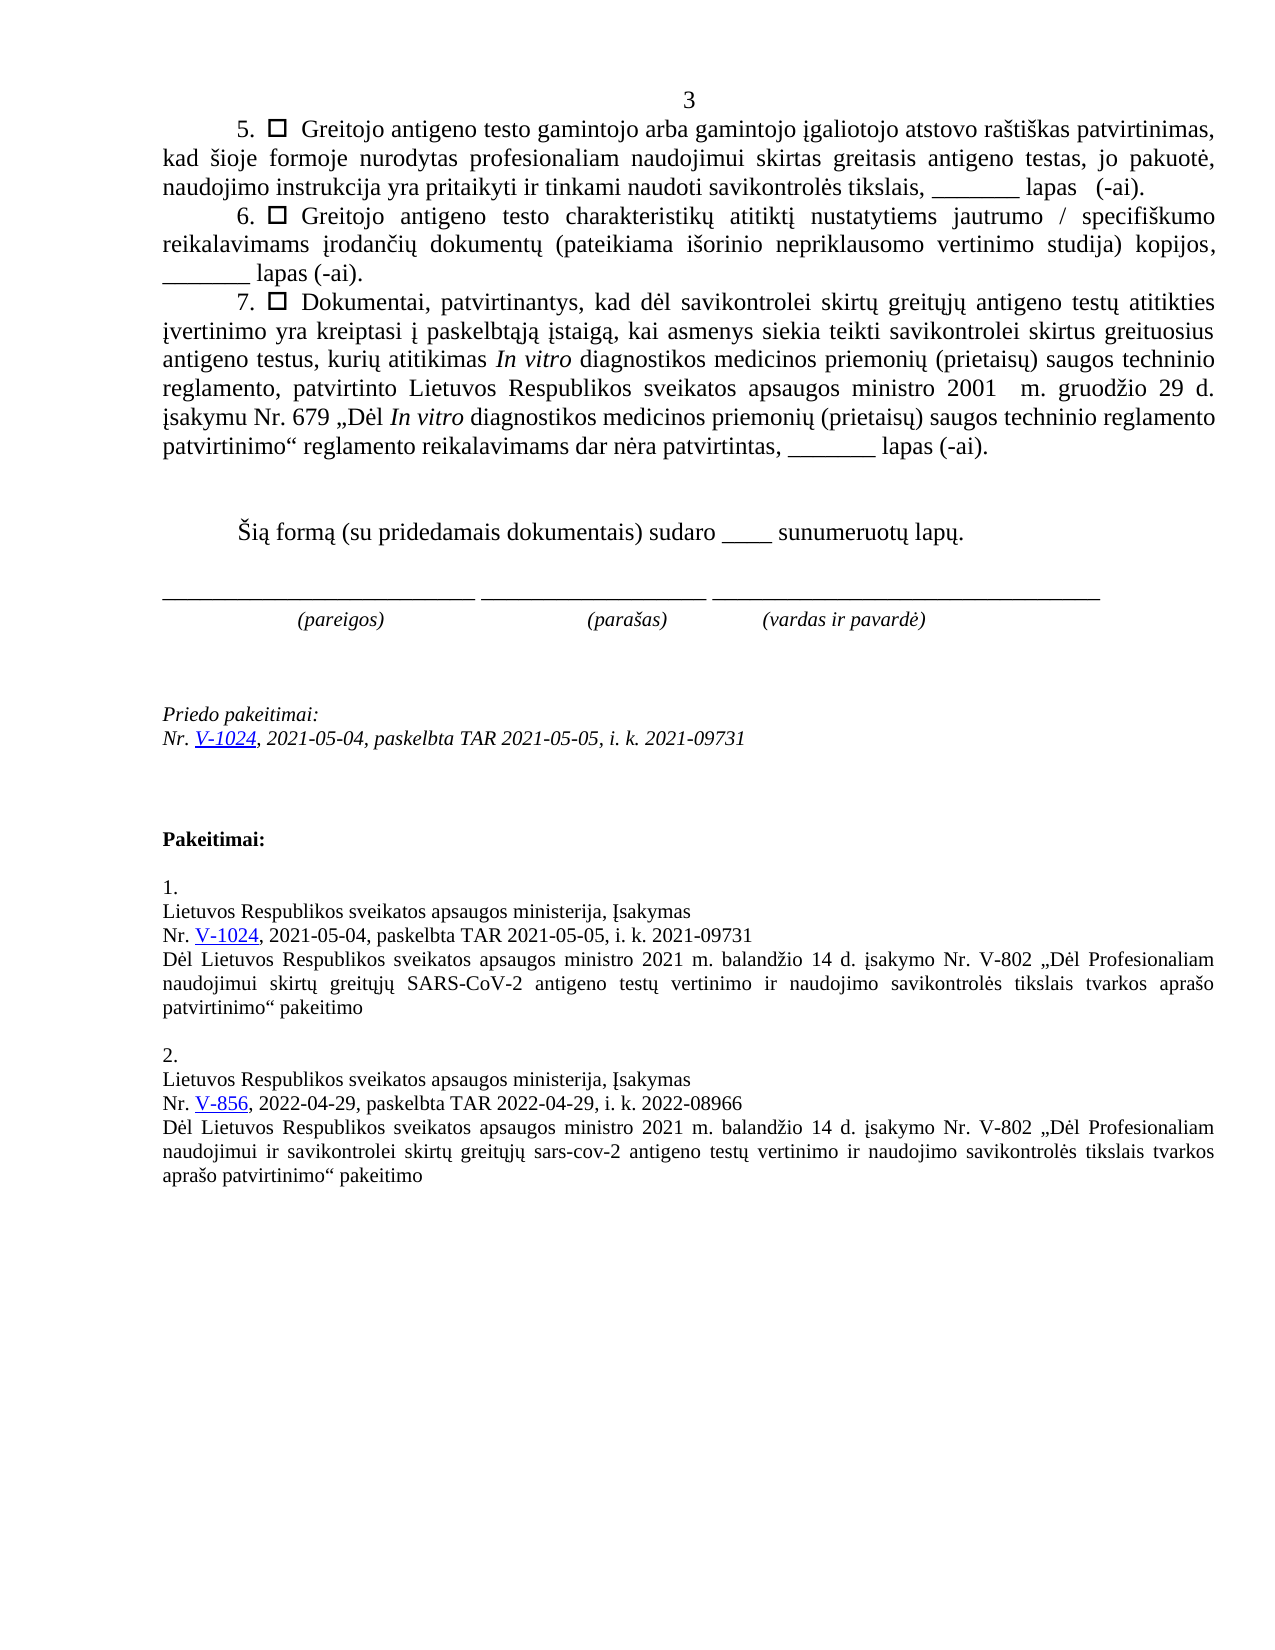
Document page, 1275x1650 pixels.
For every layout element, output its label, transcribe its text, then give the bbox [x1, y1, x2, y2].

text Dėl Lietuvos Respublikos sveikatos apsaugos ministro 2021 m. balandžio 14 d. įsakymo Nr. V-802 „Dėl Profesionaliam naudojimui ir savikontrolei skirtų greitųjų sars-cov-2 antigeno testų vertinimo ir naudojimo savikontrolės tikslais tvarkos aprašo patvirtinimo“ pakeitimo [162, 1115, 1216, 1187]
text (pareigos) (parašas) (vardas ir pavardė) [162, 603, 1216, 632]
text 1. [162, 875, 1216, 899]
text 7. Dokumentai, patvirtinantys, kad dėl savikontrolei skirtų greitųjų antigeno testų atitikties įvertinimo yra kreiptasi į paskelbtąją įstaigą, kai asmenys siekia teikti savikontrolei skirtus greituosius antigeno testus, kurių atitikimas In vitro diagnostikos medicinos priemonių (prietaisų) saugos techninio reglamento, patvirtinto Lietuvos Respublikos sveikatos apsaugos ministro 2001 m. gruodžio 29 d. įsakymu Nr. 679 „Dėl In vitro diagnostikos medicinos priemonių (prietaisų) saugos techninio reglamento patvirtinimo“ reglamento reikalavimams dar nėra patvirtintas, _______ lapas (-ai). [162, 287, 1216, 459]
text Priedo pakeitimai: [162, 702, 1216, 726]
text Lietuvos Respublikos sveikatos apsaugos ministerija, Įsakymas [162, 899, 1216, 923]
text Nr. V-1024, 2021-05-04, paskelbta TAR 2021-05-05, i. k. 2021-09731 [162, 726, 1216, 750]
text Šią formą (su pridedamais dokumentais) sudaro ____ sunumeruotų lapų. [162, 517, 1216, 546]
text Nr. V-856, 2022-04-29, paskelbta TAR 2022-04-29, i. k. 2022-08966 [162, 1091, 1216, 1115]
text Pakeitimai: [162, 827, 1216, 851]
text 5. Greitojo antigeno testo gamintojo arba gamintojo įgaliotojo atstovo raštiškas patvirtinimas, kad šioje formoje nurodytas profesionaliam naudojimui skirtas greitasis antigeno testas, jo pakuotė, naudojimo instrukcija yra pritaikyti ir tinkami naudoti savikontrolės tikslais, _______ lapas (-ai). [162, 114, 1216, 201]
text Dėl Lietuvos Respublikos sveikatos apsaugos ministro 2021 m. balandžio 14 d. įsakymo Nr. V-802 „Dėl Profesionaliam naudojimui skirtų greitųjų SARS-CoV-2 antigeno testų vertinimo ir naudojimo savikontrolės tikslais tvarkos aprašo patvirtinimo“ pakeitimo [162, 947, 1216, 1019]
text 6. Greitojo antigeno testo charakteristikų atitiktį nustatytiems jautrumo / specifiškumo reikalavimams įrodančių dokumentų (pateikiama išorinio nepriklausomo vertinimo studija) kopijos, _______ lapas (-ai). [162, 201, 1216, 287]
text _________________________ __________________ _______________________________ [162, 574, 1216, 603]
text 2. [162, 1043, 1216, 1067]
text Nr. V-1024, 2021-05-04, paskelbta TAR 2021-05-05, i. k. 2021-09731 [162, 923, 1216, 947]
text Lietuvos Respublikos sveikatos apsaugos ministerija, Įsakymas [162, 1067, 1216, 1091]
